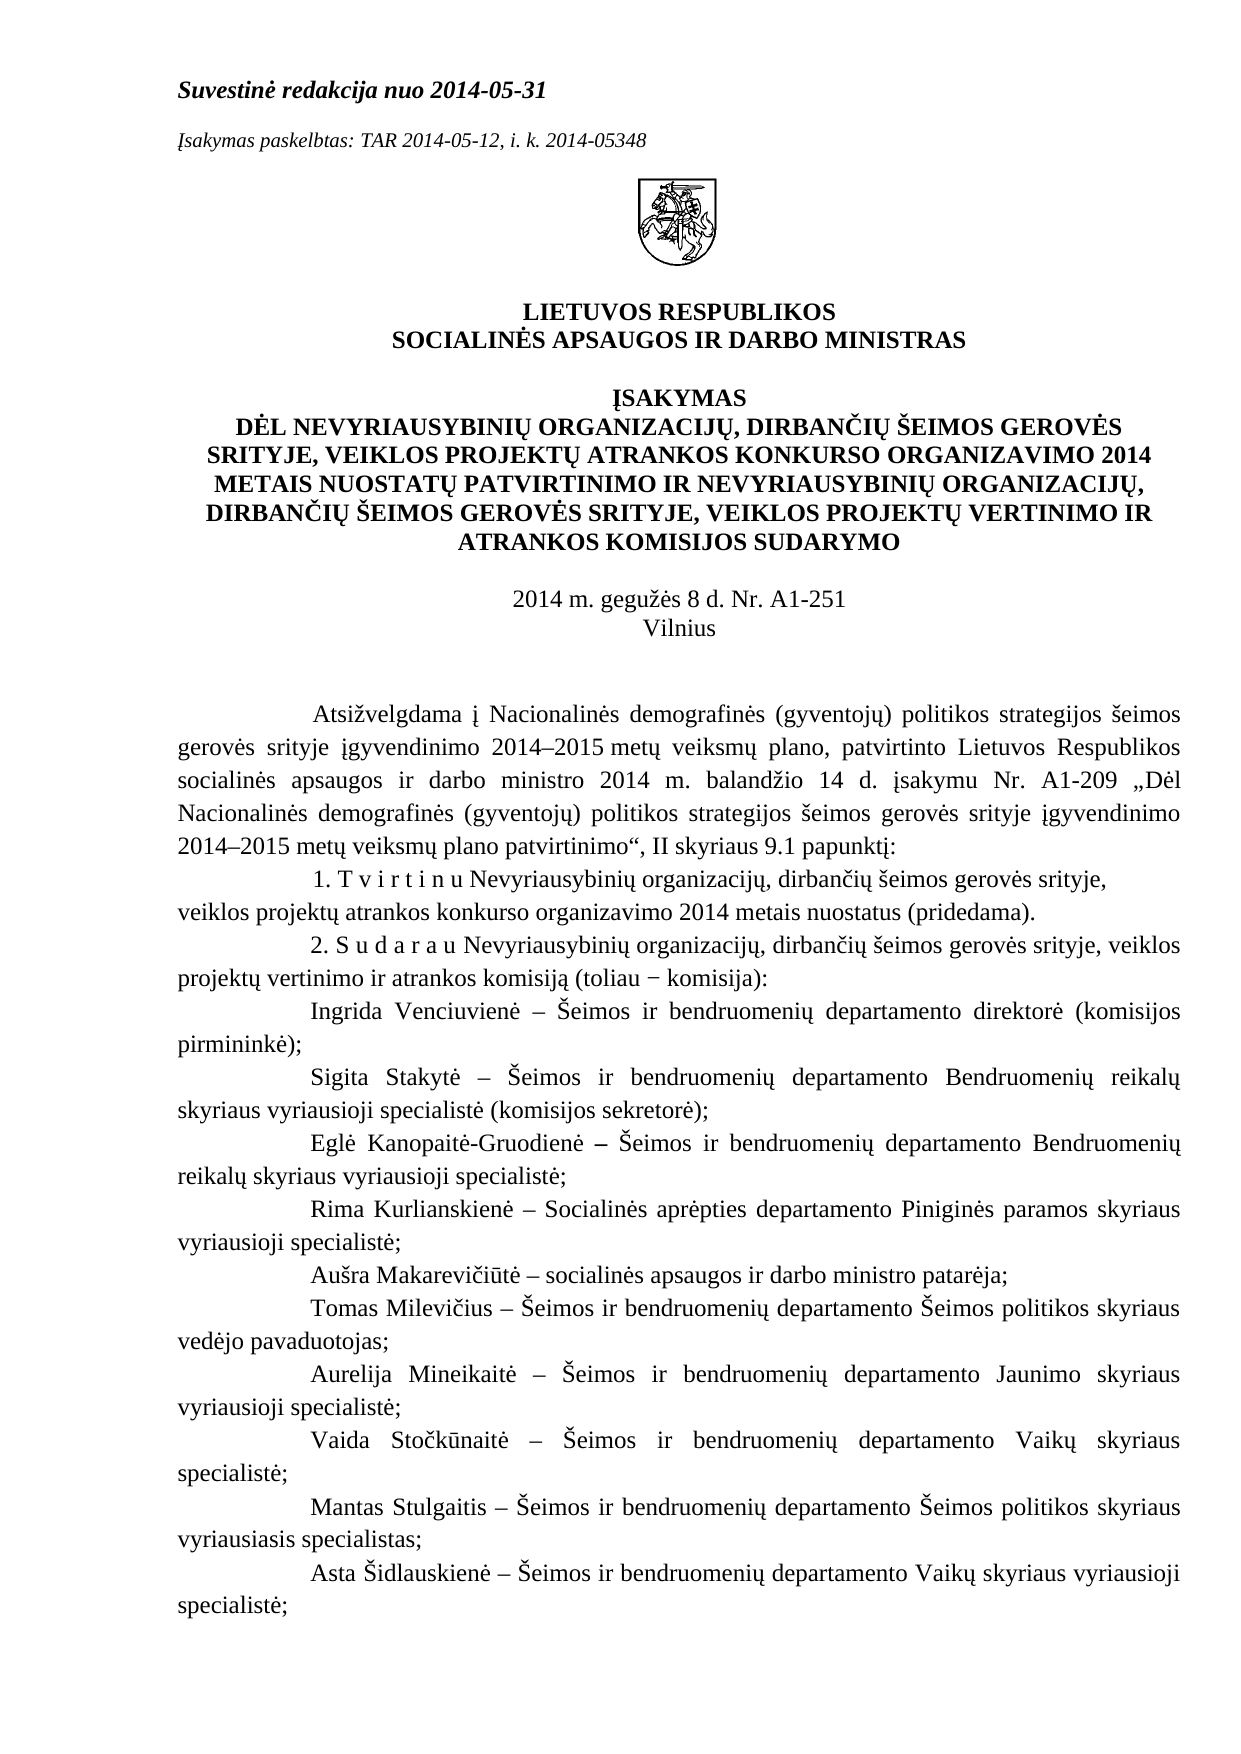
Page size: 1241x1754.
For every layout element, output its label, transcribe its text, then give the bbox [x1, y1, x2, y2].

text Tomas Milevičius – Šeimos ir bendruomenių departamento Šeimos politikos skyriaus vedėjo pavaduotojas; [177, 1293, 1181, 1355]
text ĮSAKYMAS [177, 383, 1181, 412]
text Aurelija Mineikaitė – Šeimos ir bendruomenių departamento Jaunimo skyriaus vyriausioji specialistė; [177, 1359, 1181, 1421]
text Įsakymas paskelbtas: TAR 2014-05-12, i. k. 2014-05348 [177, 128, 1181, 152]
text Eglė Kanopaitė-Gruodienė – Šeimos ir bendruomenių departamento Bendruomenių reikalų skyriaus vyriausioji specialistė; [177, 1128, 1181, 1190]
text Aušra Makarevičiūtė – socialinės apsaugos ir darbo ministro patarėja; [177, 1260, 1181, 1289]
text LIETUVOS RESPUBLIKOS [177, 297, 1181, 325]
text Vilnius [177, 613, 1181, 642]
text Asta Šidlauskienė – Šeimos ir bendruomenių departamento Vaikų skyriaus vyriausioji specialistė; [177, 1558, 1181, 1619]
text 2014 m. gegužės 8 d. Nr. A1-251 [177, 584, 1181, 613]
text Rima Kurlianskienė – Socialinės aprėpties departamento Piniginės paramos skyriaus vyriausioji specialistė; [177, 1194, 1181, 1256]
text Sigita Stakytė – Šeimos ir bendruomenių departamento Bendruomenių reikalų skyriaus vyriausioji specialistė (komisijos sekretorė); [177, 1062, 1181, 1124]
text 2. S u d a r a u Nevyriausybinių organizacijų, dirbančių šeimos gerovės srityje, veiklos projektų vertinimo ir atrankos komisiją (toliau − komisija): [177, 930, 1181, 992]
text SOCIALINĖS APSAUGOS IR DARBO MINISTRAS [177, 325, 1181, 354]
text Mantas Stulgaitis – Šeimos ir bendruomenių departamento Šeimos politikos skyriaus vyriausiasis specialistas; [177, 1492, 1181, 1553]
text Ingrida Venciuvienė – Šeimos ir bendruomenių departamento direktorė (komisijos pirmininkė); [177, 996, 1181, 1058]
text 1. T v i r t i n u Nevyriausybinių organizacijų, dirbančių šeimos gerovės srityje, [312, 864, 1181, 893]
text Suvestinė redakcija nuo 2014-05-31 [177, 75, 1181, 104]
text veiklos projektų atrankos konkurso organizavimo 2014 metais nuostatus (pridedama). [177, 897, 1181, 926]
text Vaida Stočkūnaitė – Šeimos ir bendruomenių departamento Vaikų skyriaus specialistė; [177, 1426, 1181, 1487]
text Atsižvelgdama į Nacionalinės demografinės (gyventojų) politikos strategijos šeimos gerovės srityje įgyvendinimo 2014–2015 metų veiksmų plano, patvirtinto Lietuvos Respublikos socialinės apsaugos ir darbo ministro 2014 m. balandžio 14 d. įsakymu Nr. A1-209 „Dėl Nacionalinės demografinės (gyventojų) politikos strategijos šeimos gerovės srityje įgyvendinimo 2014–2015 metų veiksmų plano patvirtinimo“, II skyriaus 9.1 papunktį: [177, 699, 1181, 860]
text DĖL NEVYRIAUSYBINIŲ ORGANIZACIJŲ, DIRBANČIŲ ŠEIMOS GEROVĖS SRITYJE, VEIKLOS PROJEKTŲ ATRANKOS KONKURSO ORGANIZAVIMO 2014 METAIS NUOSTATŲ PATVIRTINIMO IR NEVYRIAUSYBINIŲ ORGANIZACIJŲ, DIRBANČIŲ ŠEIMOS GEROVĖS SRITYJE, VEIKLOS PROJEKTŲ VERTINIMO IR ATRANKOS KOMISIJOS SUDARYMO [177, 412, 1181, 555]
